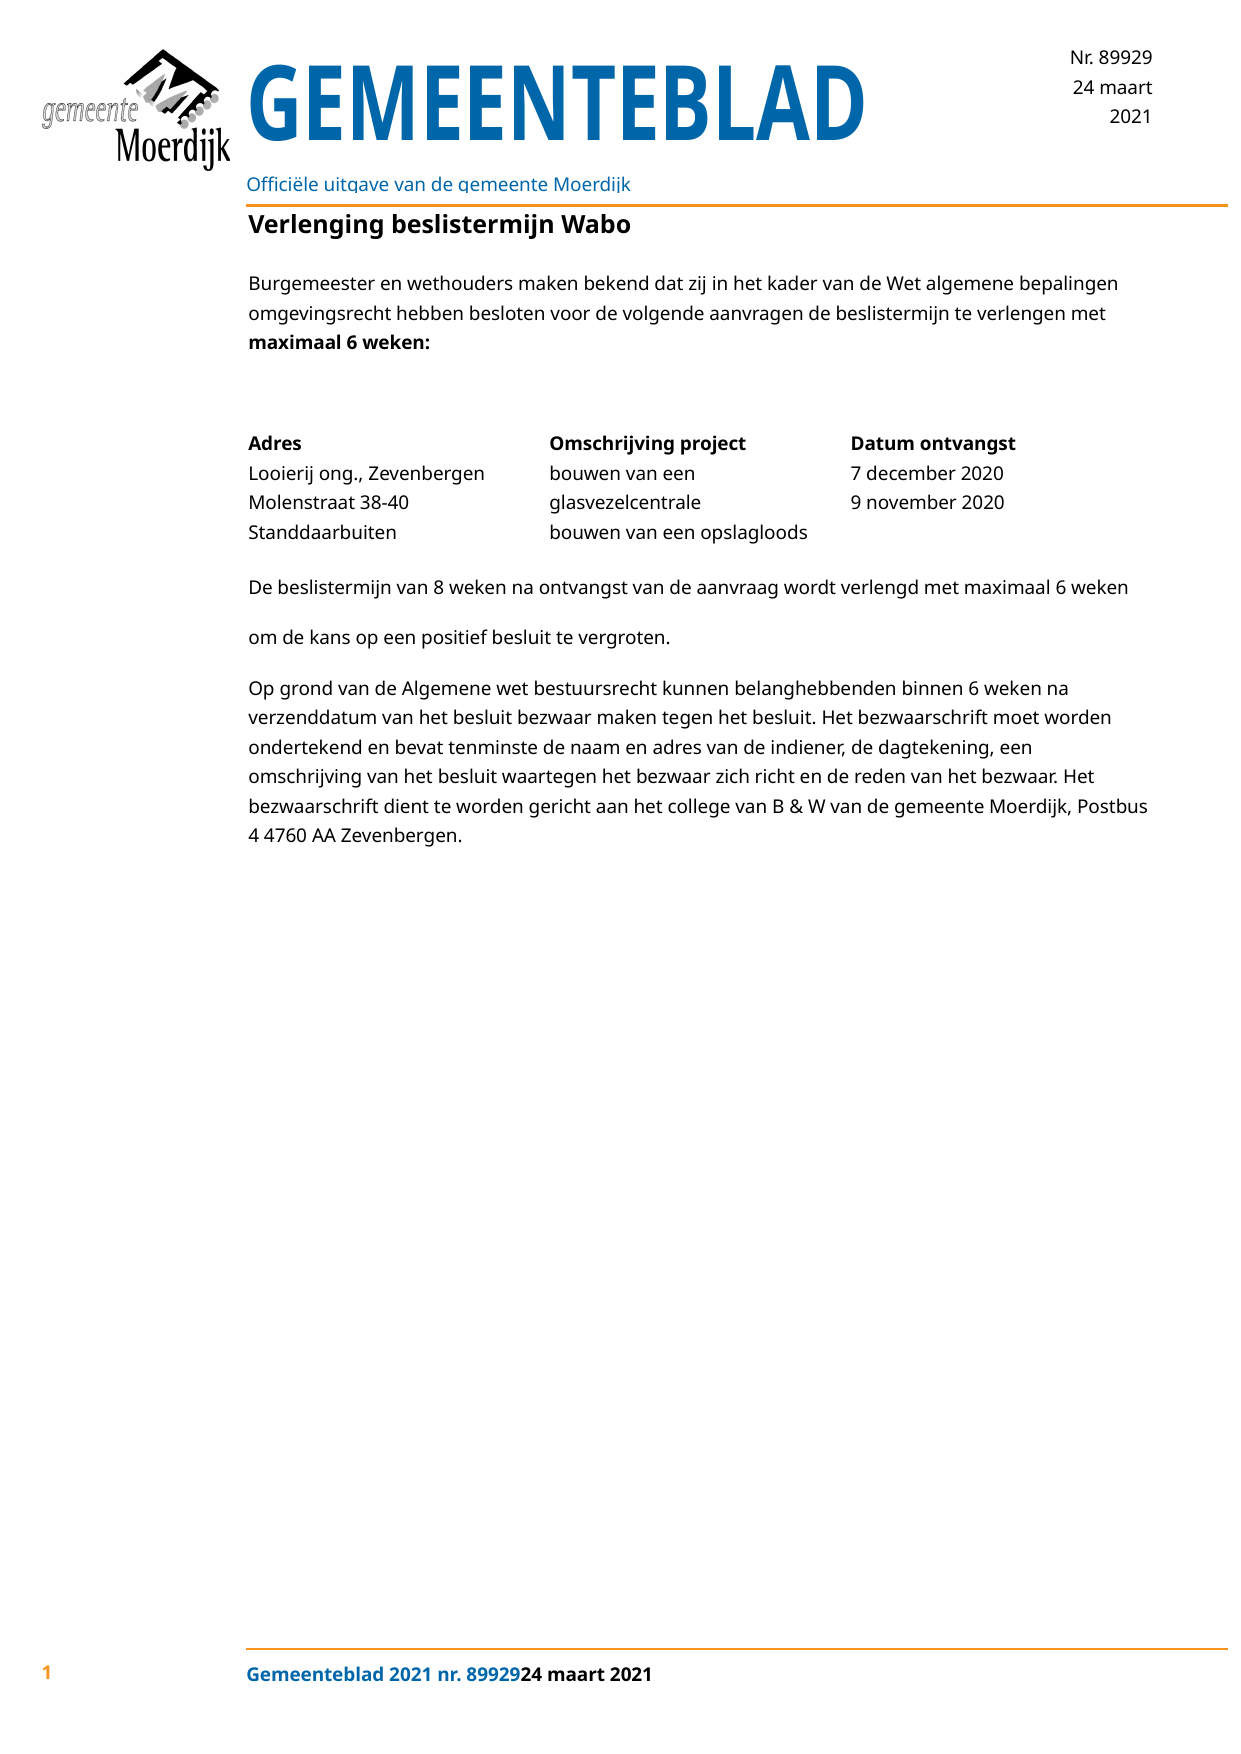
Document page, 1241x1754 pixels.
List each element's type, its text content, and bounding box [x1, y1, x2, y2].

text Burgemeester en wethouders maken bekend dat zij in het kader van de Wet algemene bepalingen omgevingsrecht hebben besloten voor de volgende aanvragen de beslistermijn te verlengen met maximaal 6 weken: [248, 270, 1152, 355]
picture [41, 47, 231, 172]
table_cell [850, 545, 1152, 571]
table_header Adres Looierij ong., Zevenbergen Molenstraat 38-40 Standdaarbuiten [248, 430, 549, 545]
text om de kans op een positief besluit te vergroten. [248, 624, 1152, 650]
text Verlenging beslistermijn Wabo [248, 207, 1152, 241]
table_cell [549, 545, 850, 571]
table_header Datum ontvangst 7 december 2020 9 november 2020 [850, 430, 1152, 545]
table_header Omschrijving project bouwen van een glasvezelcentrale bouwen van een opslagloods [549, 430, 850, 545]
table_cell [248, 545, 549, 571]
text De beslistermijn van 8 weken na ontvangst van de aanvraag wordt verlengd met maximaal 6 weken [248, 574, 1152, 599]
text Op grond van de Algemene wet bestuursrecht kunnen belanghebbenden binnen 6 weken na verzenddatum van het besluit bezwaar maken tegen het besluit. Het bezwaarschrift moet worden ondertekend en bevat tenminste de naam en adres van de indiener, de dagtekening, een omschrijving van het besluit waartegen het bezwaar zich richt en de reden van het bezwaar. Het bezwaarschrift dient te worden gericht aan het college van B & W van de gemeente Moerdijk, Postbus 4 4760 AA Zevenbergen. [248, 675, 1152, 848]
